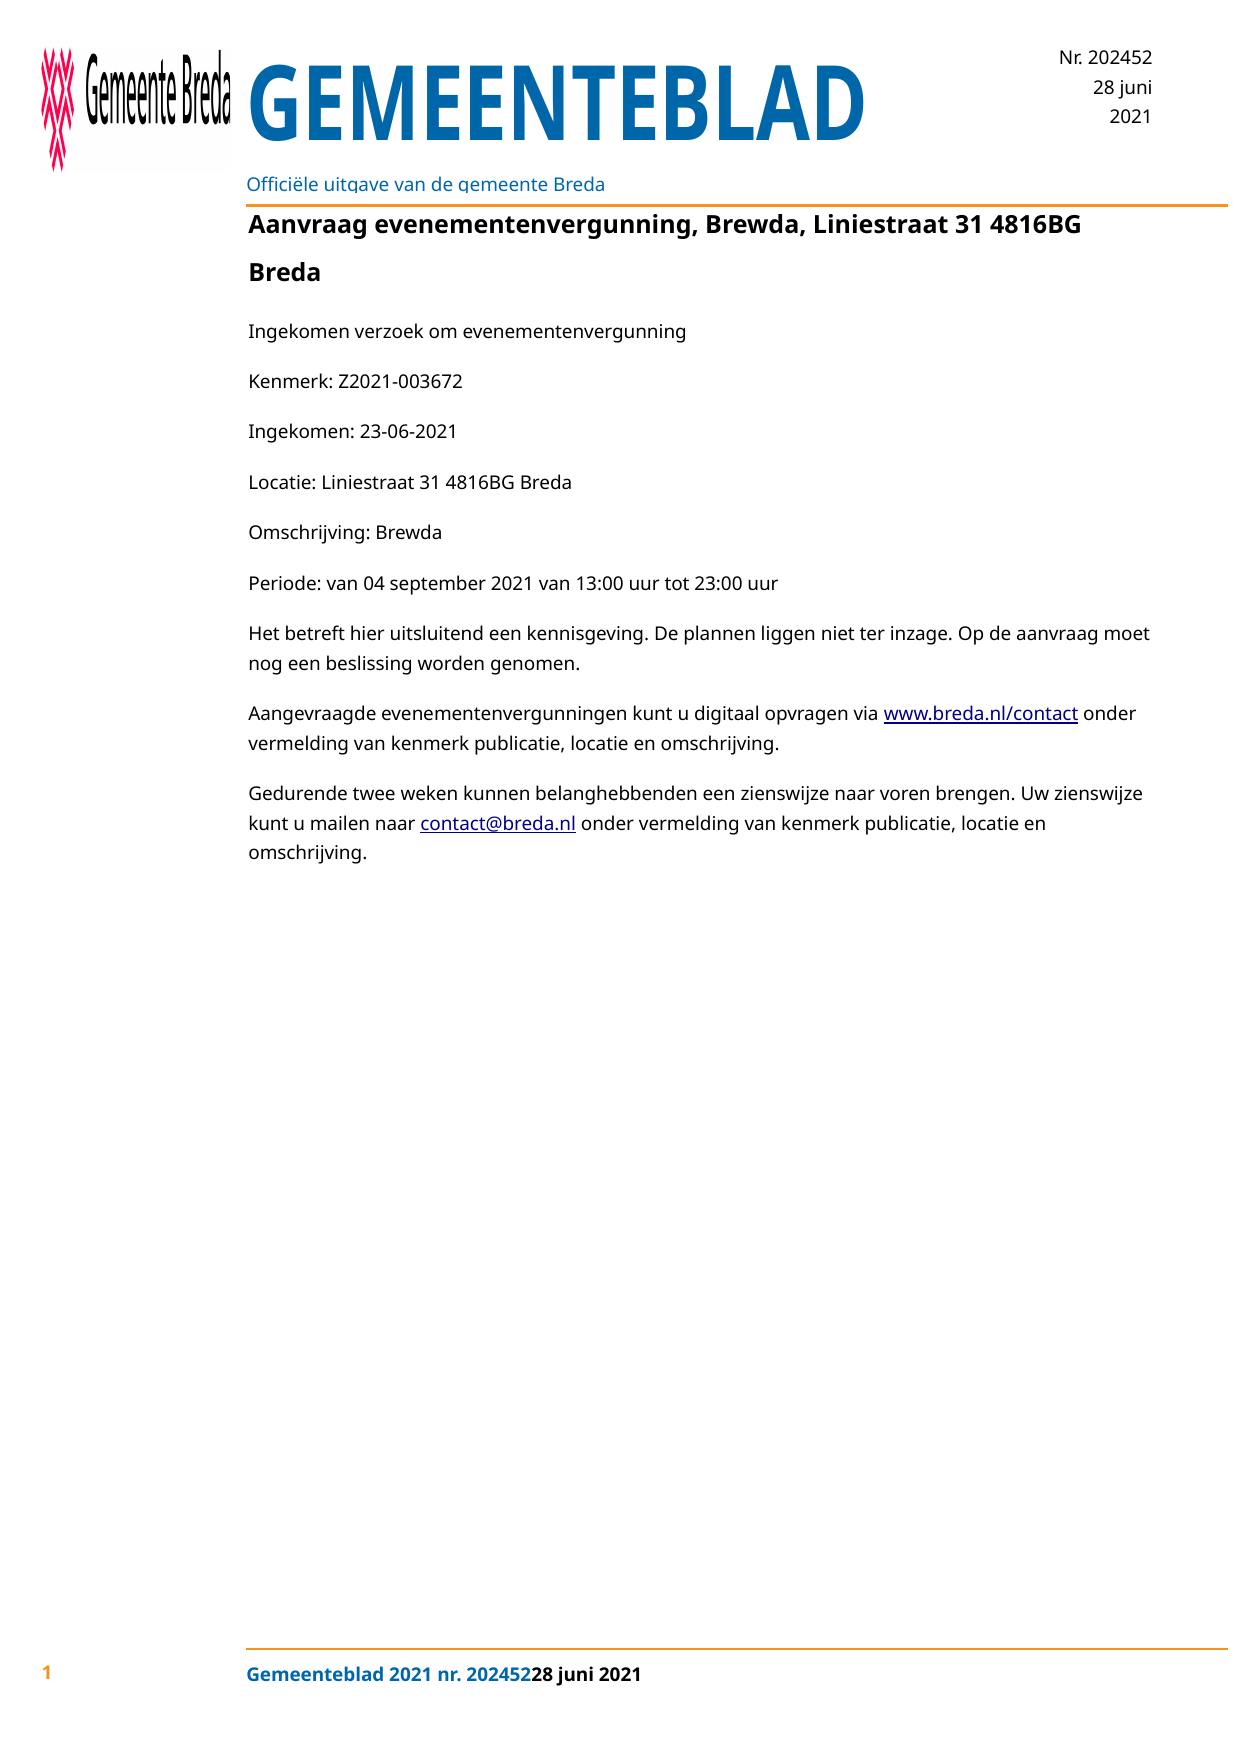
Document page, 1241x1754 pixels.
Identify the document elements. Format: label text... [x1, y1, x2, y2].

text Ingekomen: 23-06-2021 [248, 419, 1152, 444]
text Gedurende twee weken kunnen belanghebbenden een zienswijze naar voren brengen. Uw zienswijze kunt u mailen naar contact@breda.nl onder vermelding van kenmerk publicatie, locatie en omschrijving. [248, 780, 1152, 865]
text Aangevraagde evenementenvergunningen kunt u digitaal opvragen via www.breda.nl/contact onder vermelding van kenmerk publicatie, locatie en omschrijving. [248, 700, 1152, 756]
text Kenmerk: Z2021-003672 [248, 368, 1152, 394]
text Het betreft hier uitsluitend een kennisgeving. De plannen liggen niet ter inzage. Op de aanvraag moet nog een beslissing worden genomen. [248, 620, 1152, 676]
text Omschrijving: Brewda [248, 519, 1152, 545]
picture [41, 47, 231, 172]
text Aanvraag evenementenvergunning, Brewda, Liniestraat 31 4816BG Breda [248, 207, 1152, 288]
text Ingekomen verzoek om evenementenvergunning [248, 318, 1152, 344]
text Periode: van 04 september 2021 van 13:00 uur tot 23:00 uur [248, 570, 1152, 596]
text Locatie: Liniestraat 31 4816BG Breda [248, 469, 1152, 495]
